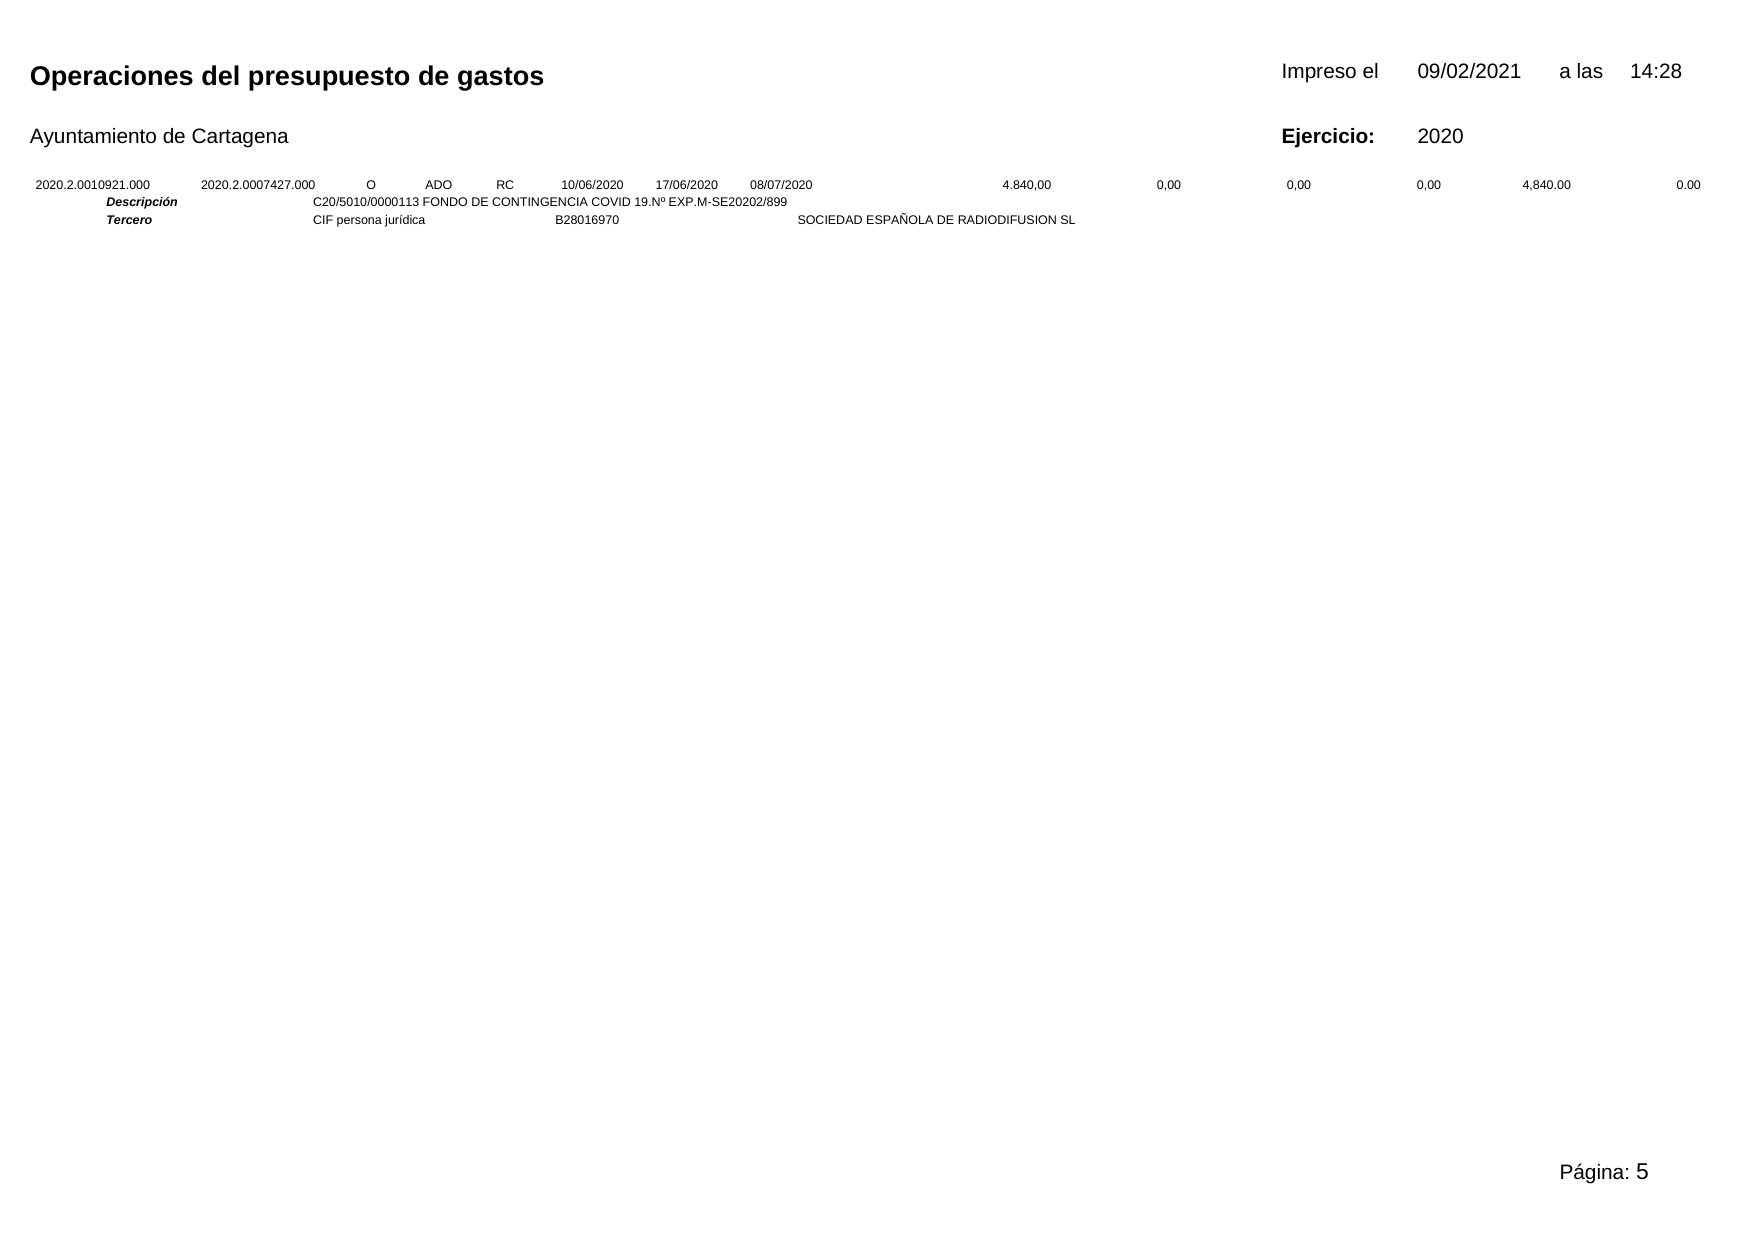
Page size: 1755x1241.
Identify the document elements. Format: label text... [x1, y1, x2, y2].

subtitle 2020.2.0010921.000 2020.2.0007427.000 O ADO RC 10/06/2020 17/06/2020 08/07/2020 4.840,00 0,00 0,00 0,00 4,840.00 0.00 [35, 177, 1737, 192]
text Descripción C20/5010/0000113 FONDO DE CONTINGENCIA COVID 19.Nº EXP.M-SE20202/899 [106, 195, 1737, 209]
text Tercero CIF persona jurídica B28016970 SOCIEDAD ESPAÑOLA DE RADIODIFUSION SL [106, 213, 1737, 227]
